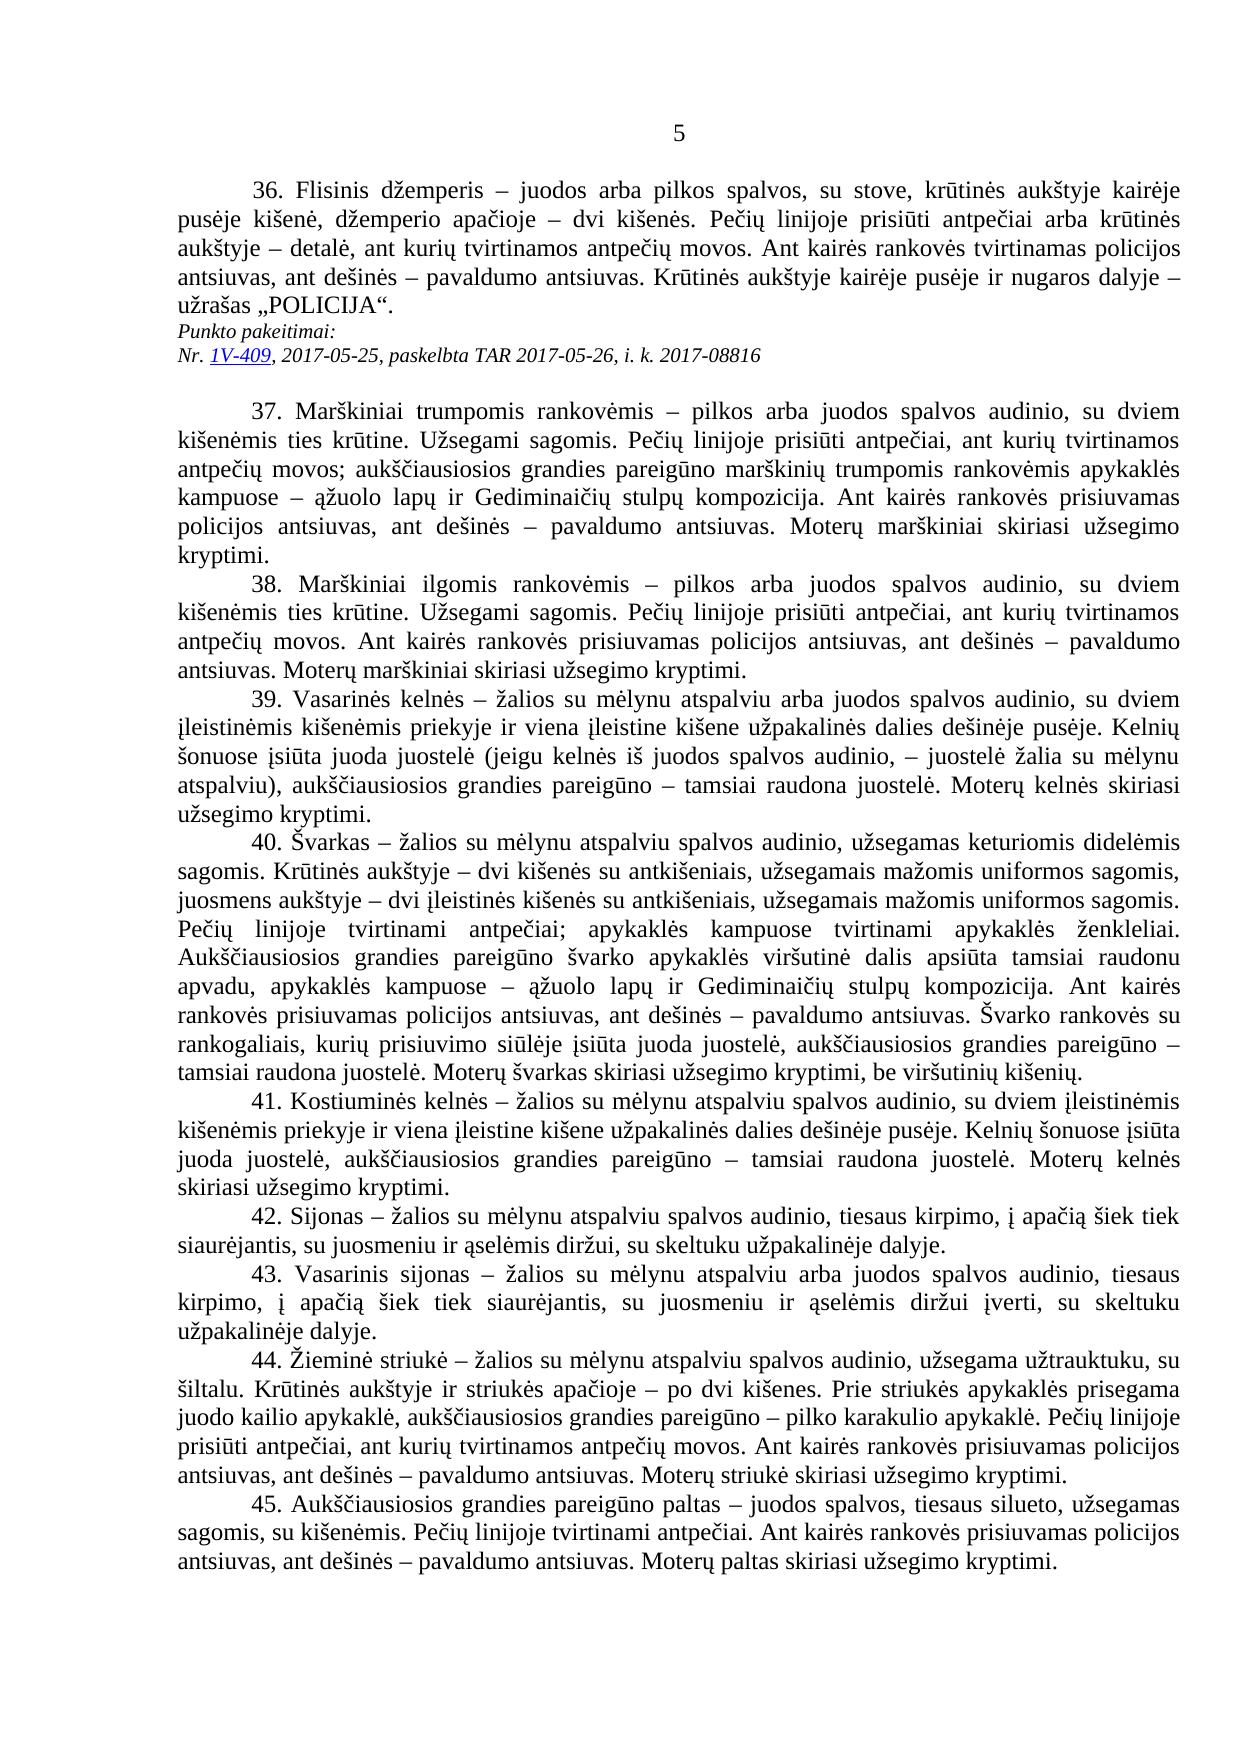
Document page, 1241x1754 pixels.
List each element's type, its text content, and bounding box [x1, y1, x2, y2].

text 38. Marškiniai ilgomis rankovėmis – pilkos arba juodos spalvos audinio, su dviem kišenėmis ties krūtine. Užsegami sagomis. Pečių linijoje prisiūti antpečiai, ant kurių tvirtinamos antpečių movos. Ant kairės rankovės prisiuvamas policijos antsiuvas, ant dešinės – pavaldumo antsiuvas. Moterų marškiniai skiriasi užsegimo kryptimi. [177, 569, 1181, 684]
text 43. Vasarinis sijonas – žalios su mėlynu atspalviu arba juodos spalvos audinio, tiesaus kirpimo, į apačią šiek tiek siaurėjantis, su juosmeniu ir ąselėmis diržui įverti, su skeltuku užpakalinėje dalyje. [177, 1259, 1181, 1345]
text 36. Flisinis džemperis – juodos arba pilkos spalvos, su stove, krūtinės aukštyje kairėje pusėje kišenė, džemperio apačioje – dvi kišenės. Pečių linijoje prisiūti antpečiai arba krūtinės aukštyje – detalė, ant kurių tvirtinamos antpečių movos. Ant kairės rankovės tvirtinamas policijos antsiuvas, ant dešinės – pavaldumo antsiuvas. Krūtinės aukštyje kairėje pusėje ir nugaros dalyje – užrašas „POLICIJA“. [177, 176, 1181, 319]
text 39. Vasarinės kelnės – žalios su mėlynu atspalviu arba juodos spalvos audinio, su dviem įleistinėmis kišenėmis priekyje ir viena įleistine kišene užpakalinės dalies dešinėje pusėje. Kelnių šonuose įsiūta juoda juostelė (jeigu kelnės iš juodos spalvos audinio, – juostelė žalia su mėlynu atspalviu), aukščiausiosios grandies pareigūno – tamsiai raudona juostelė. Moterų kelnės skiriasi užsegimo kryptimi. [177, 684, 1181, 827]
text Nr. 1V-409, 2017-05-25, paskelbta TAR 2017-05-26, i. k. 2017-08816 [177, 343, 1181, 367]
text 45. Aukščiausiosios grandies pareigūno paltas – juodos spalvos, tiesaus silueto, užsegamas sagomis, su kišenėmis. Pečių linijoje tvirtinami antpečiai. Ant kairės rankovės prisiuvamas policijos antsiuvas, ant dešinės – pavaldumo antsiuvas. Moterų paltas skiriasi užsegimo kryptimi. [177, 1489, 1181, 1575]
text Punkto pakeitimai: [177, 319, 1181, 343]
text 40. Švarkas – žalios su mėlynu atspalviu spalvos audinio, užsegamas keturiomis didelėmis sagomis. Krūtinės aukštyje – dvi kišenės su antkišeniais, užsegamais mažomis uniformos sagomis, juosmens aukštyje – dvi įleistinės kišenės su antkišeniais, užsegamais mažomis uniformos sagomis. Pečių linijoje tvirtinami antpečiai; apykaklės kampuose tvirtinami apykaklės ženkleliai. Aukščiausiosios grandies pareigūno švarko apykaklės viršutinė dalis apsiūta tamsiai raudonu apvadu, apykaklės kampuose – ąžuolo lapų ir Gediminaičių stulpų kompozicija. Ant kairės rankovės prisiuvamas policijos antsiuvas, ant dešinės – pavaldumo antsiuvas. Švarko rankovės su rankogaliais, kurių prisiuvimo siūlėje įsiūta juoda juostelė, aukščiausiosios grandies pareigūno – tamsiai raudona juostelė. Moterų švarkas skiriasi užsegimo kryptimi, be viršutinių kišenių. [177, 827, 1181, 1086]
text 44. Žieminė striukė – žalios su mėlynu atspalviu spalvos audinio, užsegama užtrauktuku, su šiltalu. Krūtinės aukštyje ir striukės apačioje – po dvi kišenes. Prie striukės apykaklės prisegama juodo kailio apykaklė, aukščiausiosios grandies pareigūno – pilko karakulio apykaklė. Pečių linijoje prisiūti antpečiai, ant kurių tvirtinamos antpečių movos. Ant kairės rankovės prisiuvamas policijos antsiuvas, ant dešinės – pavaldumo antsiuvas. Moterų striukė skiriasi užsegimo kryptimi. [177, 1345, 1181, 1489]
text 41. Kostiuminės kelnės – žalios su mėlynu atspalviu spalvos audinio, su dviem įleistinėmis kišenėmis priekyje ir viena įleistine kišene užpakalinės dalies dešinėje pusėje. Kelnių šonuose įsiūta juoda juostelė, aukščiausiosios grandies pareigūno – tamsiai raudona juostelė. Moterų kelnės skiriasi užsegimo kryptimi. [177, 1086, 1181, 1201]
text 37. Marškiniai trumpomis rankovėmis – pilkos arba juodos spalvos audinio, su dviem kišenėmis ties krūtine. Užsegami sagomis. Pečių linijoje prisiūti antpečiai, ant kurių tvirtinamos antpečių movos; aukščiausiosios grandies pareigūno marškinių trumpomis rankovėmis apykaklės kampuose – ąžuolo lapų ir Gediminaičių stulpų kompozicija. Ant kairės rankovės prisiuvamas policijos antsiuvas, ant dešinės – pavaldumo antsiuvas. Moterų marškiniai skiriasi užsegimo kryptimi. [177, 396, 1181, 569]
text 42. Sijonas – žalios su mėlynu atspalviu spalvos audinio, tiesaus kirpimo, į apačią šiek tiek siaurėjantis, su juosmeniu ir ąselėmis diržui, su skeltuku užpakalinėje dalyje. [177, 1201, 1181, 1259]
